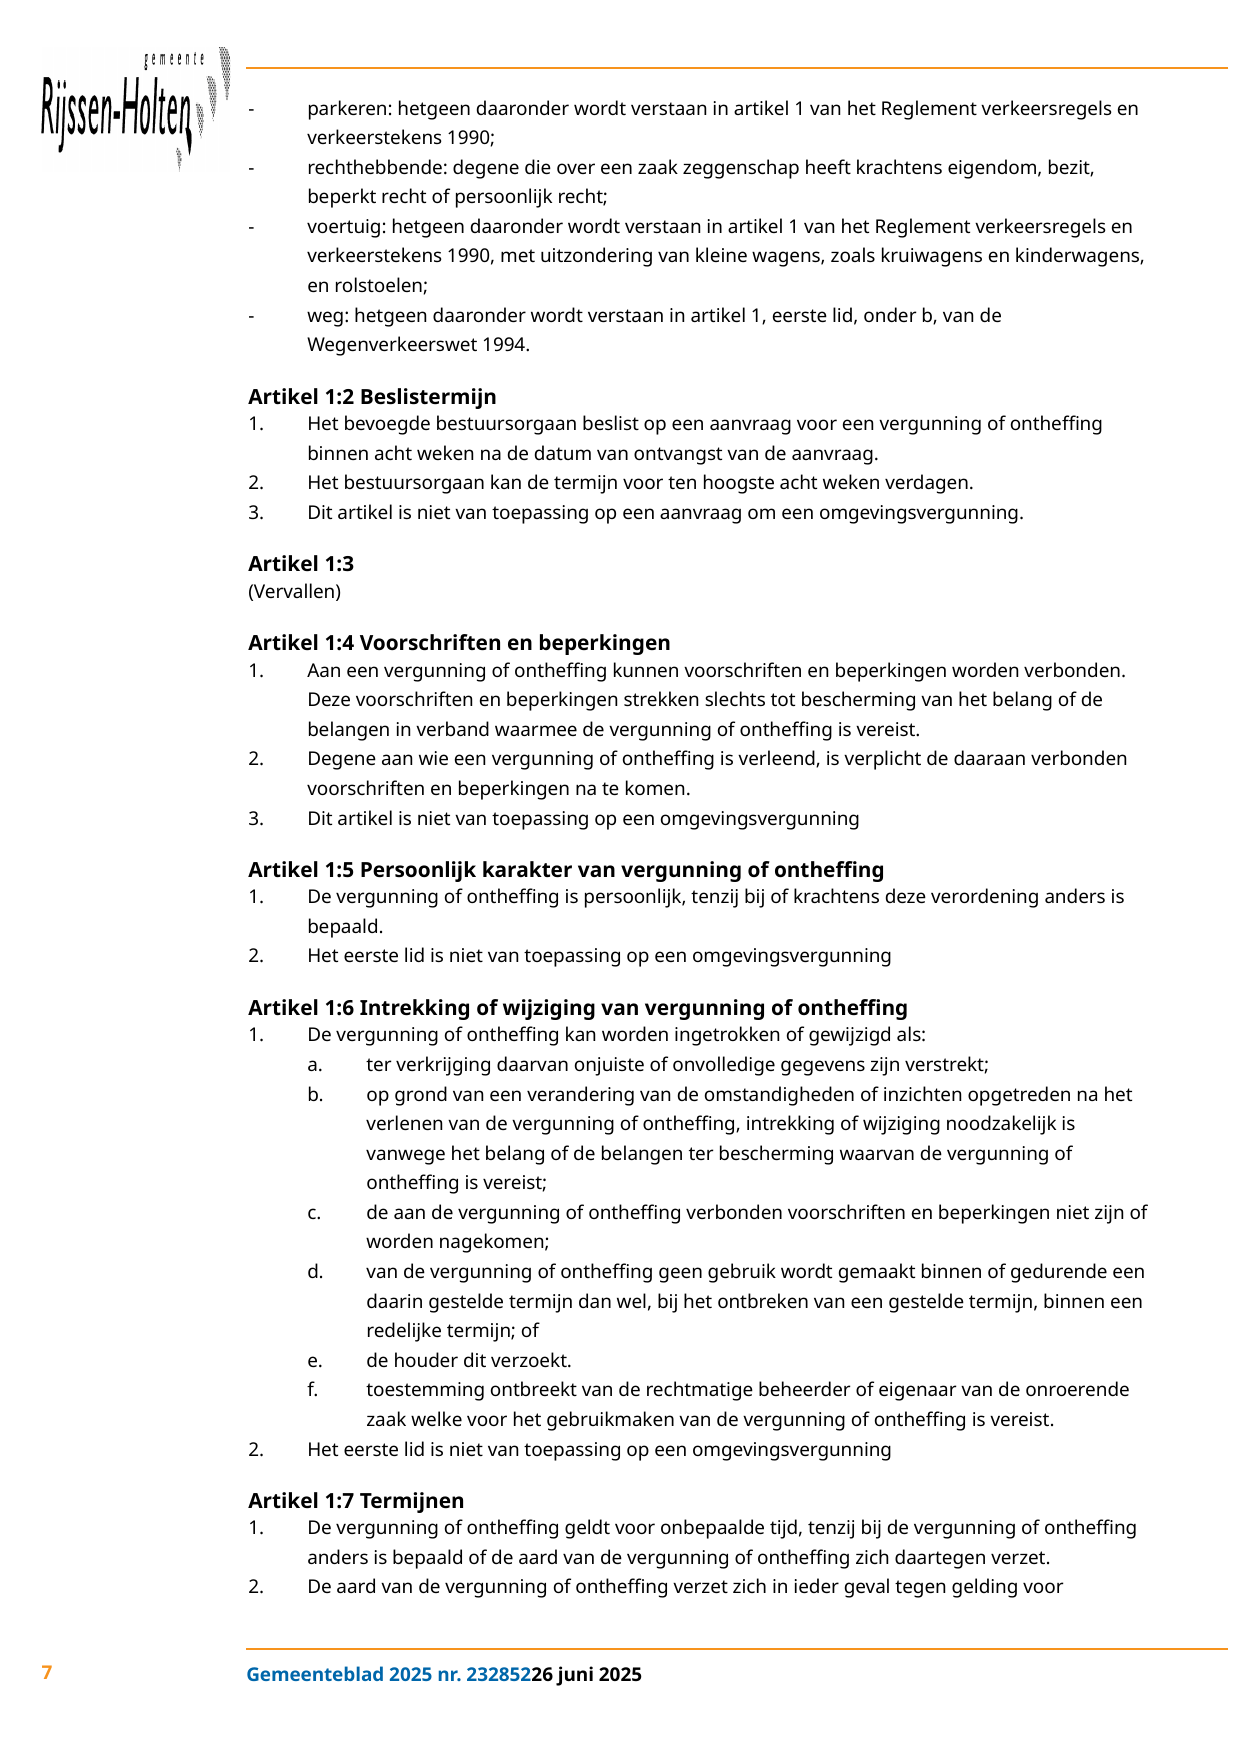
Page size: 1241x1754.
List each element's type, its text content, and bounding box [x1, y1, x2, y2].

text Artikel 1:5 Persoonlijk karakter van vergunning of ontheffing [248, 855, 1152, 883]
list Het bestuursorgaan kan de termijn voor ten hoogste acht weken verdagen. [248, 469, 1152, 495]
text Artikel 1:4 Voorschriften en beperkingen [248, 628, 1152, 657]
list Aan een vergunning of ontheffing kunnen voorschriften en beperkingen worden verbonden. Deze voorschriften en beperkingen strekken slechts tot bescherming van het belang of de belangen in verband waarmee de vergunning of ontheffing is vereist. [248, 657, 1152, 742]
list De aard van de vergunning of ontheffing verzet zich in ieder geval tegen gelding voor [248, 1574, 1152, 1599]
text Artikel 1:6 Intrekking of wijziging van vergunning of ontheffing [248, 993, 1152, 1022]
list op grond van een verandering van de omstandigheden of inzichten opgetreden na het verlenen van de vergunning of ontheffing, intrekking of wijziging noodzakelijk is vanwege het belang of de belangen ter bescherming waarvan de vergunning of ontheffing is vereist; [307, 1081, 1152, 1195]
list De vergunning of ontheffing geldt voor onbepaalde tijd, tenzij bij de vergunning of ontheffing anders is bepaald of de aard van de vergunning of ontheffing zich daartegen verzet. [248, 1514, 1152, 1570]
list Dit artikel is niet van toepassing op een aanvraag om een omgevingsvergunning. [248, 499, 1152, 525]
list Het eerste lid is niet van toepassing op een omgevingsvergunning [248, 1436, 1152, 1461]
list Het eerste lid is niet van toepassing op een omgevingsvergunning [248, 943, 1152, 968]
list voertuig: hetgeen daaronder wordt verstaan in artikel 1 van het Reglement verkeersregels en verkeerstekens 1990, met uitzondering van kleine wagens, zoals kruiwagens en kinderwagens, en rolstoelen; [248, 213, 1152, 298]
list De vergunning of ontheffing is persoonlijk, tenzij bij of krachtens deze verordening anders is bepaald. [248, 883, 1152, 939]
list ter verkrijging daarvan onjuiste of onvolledige gegevens zijn verstrekt; [307, 1051, 1152, 1077]
text Artikel 1:2 Beslistermijn [248, 382, 1152, 410]
list weg: hetgeen daaronder wordt verstaan in artikel 1, eerste lid, onder b, van de Wegenverkeerswet 1994. [248, 302, 1152, 357]
list De vergunning of ontheffing kan worden ingetrokken of gewijzigd als: [248, 1022, 1152, 1047]
list parkeren: hetgeen daaronder wordt verstaan in artikel 1 van het Reglement verkeersregels en verkeerstekens 1990; [248, 95, 1152, 150]
text (Vervallen) [248, 578, 1152, 604]
list de aan de vergunning of ontheffing verbonden voorschriften en beperkingen niet zijn of worden nagekomen; [307, 1199, 1152, 1254]
list de houder dit verzoekt. [307, 1347, 1152, 1373]
list toestemming ontbreekt van de rechtmatige beheerder of eigenaar van de onroerende zaak welke voor het gebruikmaken van de vergunning of ontheffing is vereist. [307, 1377, 1152, 1432]
list rechthebbende: degene die over een zaak zeggenschap heeft krachtens eigendom, bezit, beperkt recht of persoonlijk recht; [248, 154, 1152, 209]
list van de vergunning of ontheffing geen gebruik wordt gemaakt binnen of gedurende een daarin gestelde termijn dan wel, bij het ontbreken van een gestelde termijn, binnen een redelijke termijn; of [307, 1258, 1152, 1343]
text Artikel 1:3 [248, 549, 1152, 578]
text Artikel 1:7 Termijnen [248, 1486, 1152, 1514]
list Degene aan wie een vergunning of ontheffing is verleend, is verplicht de daaraan verbonden voorschriften en beperkingen na te komen. [248, 746, 1152, 801]
list Het bevoegde bestuursorgaan beslist op een aanvraag voor een vergunning of ontheffing binnen acht weken na de datum van ontvangst van de aanvraag. [248, 410, 1152, 466]
list Dit artikel is niet van toepassing op een omgevingsvergunning [248, 805, 1152, 830]
picture [41, 47, 231, 172]
